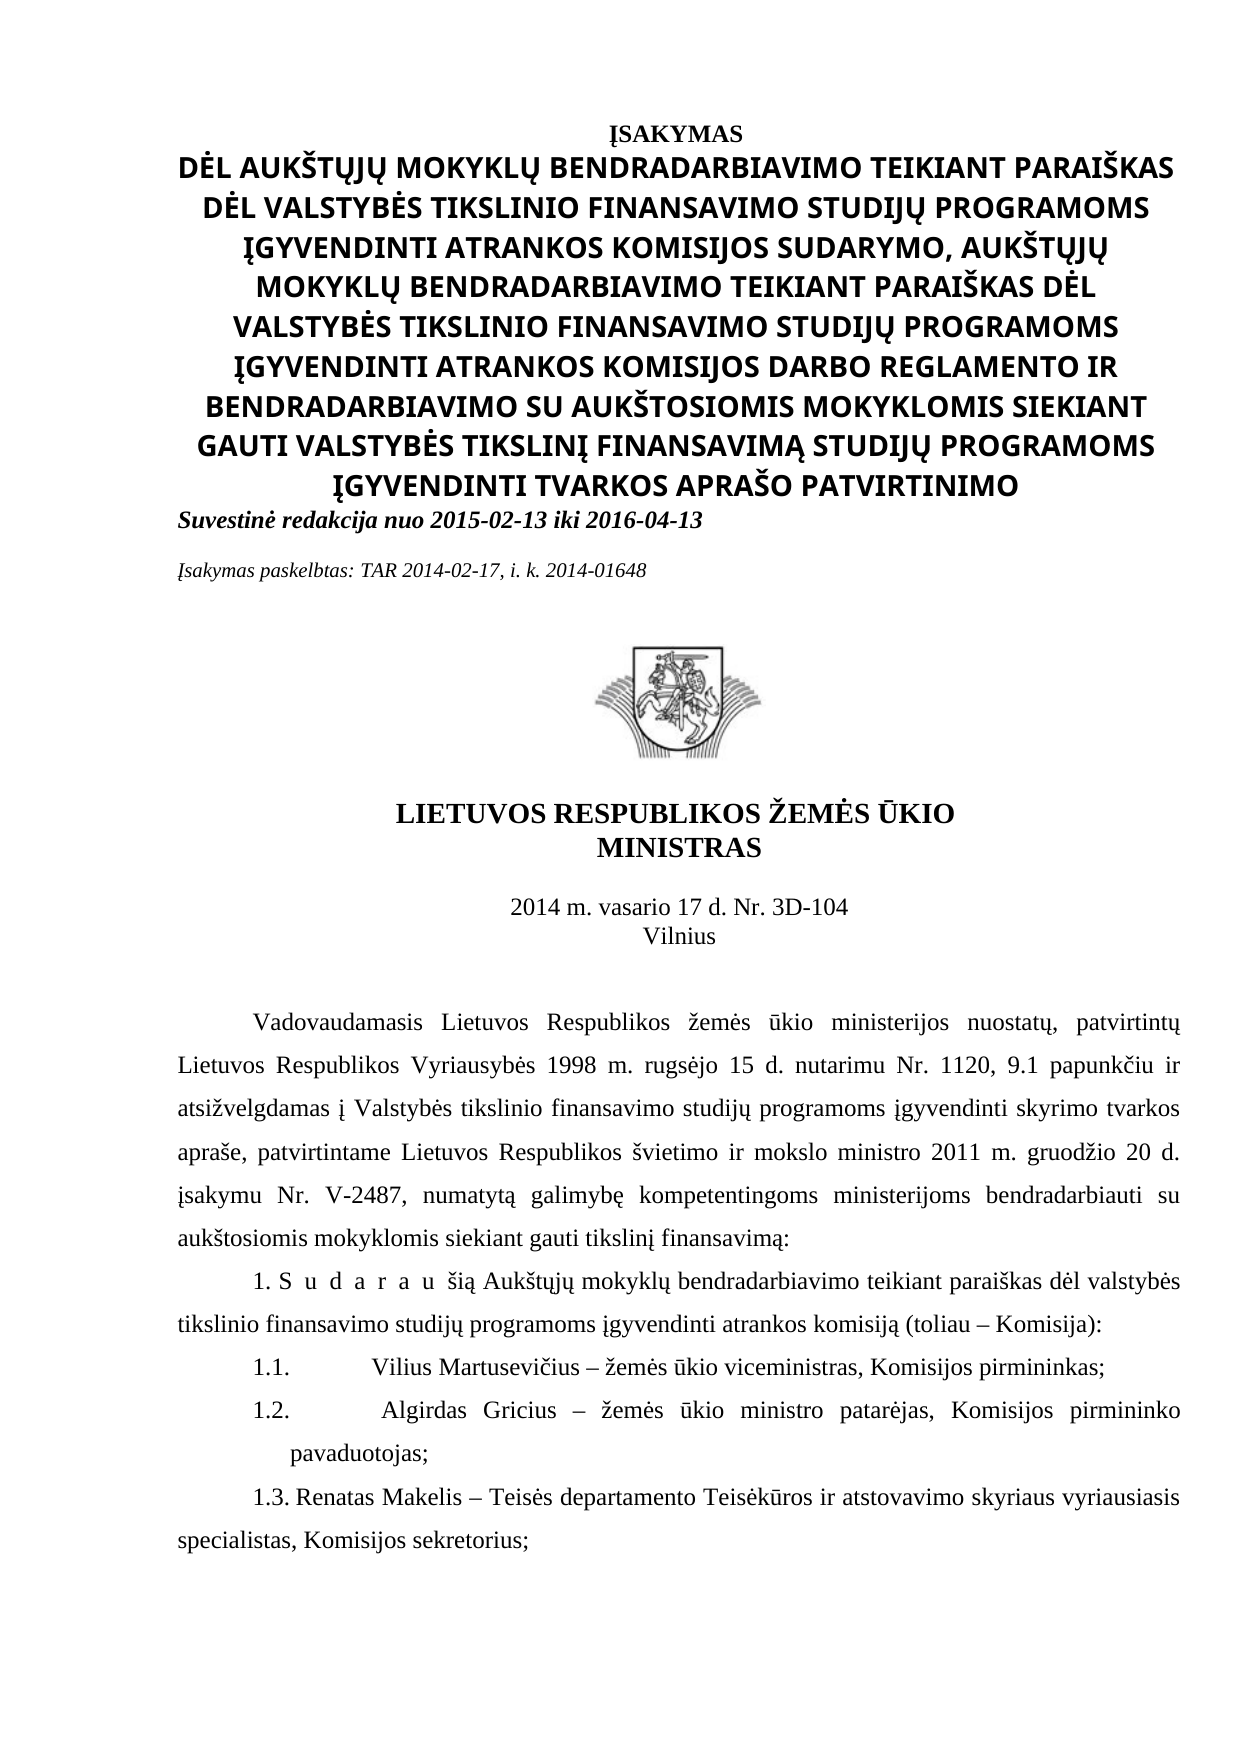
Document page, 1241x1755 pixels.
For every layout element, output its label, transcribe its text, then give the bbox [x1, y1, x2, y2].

text 1.1. Vilius Martusevičius – žemės ūkio viceministras, Komisijos pirmininkas; [252, 1352, 1181, 1381]
text ĮSAKYMAS [177, 119, 1174, 148]
text Vilnius [177, 921, 1181, 950]
text MINISTRAS [177, 830, 1181, 863]
text Suvestinė redakcija nuo 2015-02-13 iki 2016-04-13 [177, 88, 1181, 534]
text Vadovaudamasis Lietuvos Respublikos žemės ūkio ministerijos nuostatų, patvirtintų Lietuvos Respublikos Vyriausybės 1998 m. rugsėjo 15 d. nutarimu Nr. 1120, 9.1 papunkčiu ir atsižvelgdamas į Valstybės tikslinio finansavimo studijų programoms įgyvendinti skyrimo tvarkos apraše, patvirtintame Lietuvos Respublikos švietimo ir mokslo ministro 2011 m. gruodžio 20 d. įsakymu Nr. V-2487, numatytą galimybę kompetentingoms ministerijoms bendradarbiauti su aukštosiomis mokyklomis siekiant gauti tikslinį finansavimą: [177, 1007, 1181, 1252]
text 2014 m. vasario 17 d. Nr. 3D-104 [177, 892, 1181, 921]
text LIETUVOS RESPUBLIKOS ŽEMĖS ŪKIO [177, 796, 1181, 830]
text Įsakymas paskelbtas: TAR 2014-02-17, i. k. 2014-01648 [177, 558, 1181, 582]
text 1.2. Algirdas Gricius – žemės ūkio ministro patarėjas, Komisijos pirmininko pavaduotojas; [252, 1395, 1181, 1467]
text 1.3. Renatas Makelis – Teisės departamento Teisėkūros ir atstovavimo skyriaus vyriausiasis specialistas, Komisijos sekretorius; [177, 1482, 1181, 1553]
text 1. S u d a r a u šią Aukštųjų mokyklų bendradarbiavimo teikiant paraiškas dėl valstybės tikslinio finansavimo studijų programoms įgyvendinti atrankos komisiją (toliau – Komisija): [177, 1266, 1181, 1338]
text DĖL Aukštųjų mokyklų bendradarbiavimo teikiant paraiškas dėl valstybės tikslinio finansavimo studijų programoms įgyvendinti atrankos komisijos sudarymo, Aukštųjų mokyklų bendradarbiavimo teikiant paraiškas dėl valstybės tikslinio finansavimo studijų programoms įgyvendinti atrankos komisijos darbo reglamento ir bendradarbiavimo su aukštosiomis mokyklomis siekiant gauti valstybės tikslinį finansavimą studijų programoms įgyvendinti tvarkos aprašo patvirtinimo [177, 148, 1174, 505]
